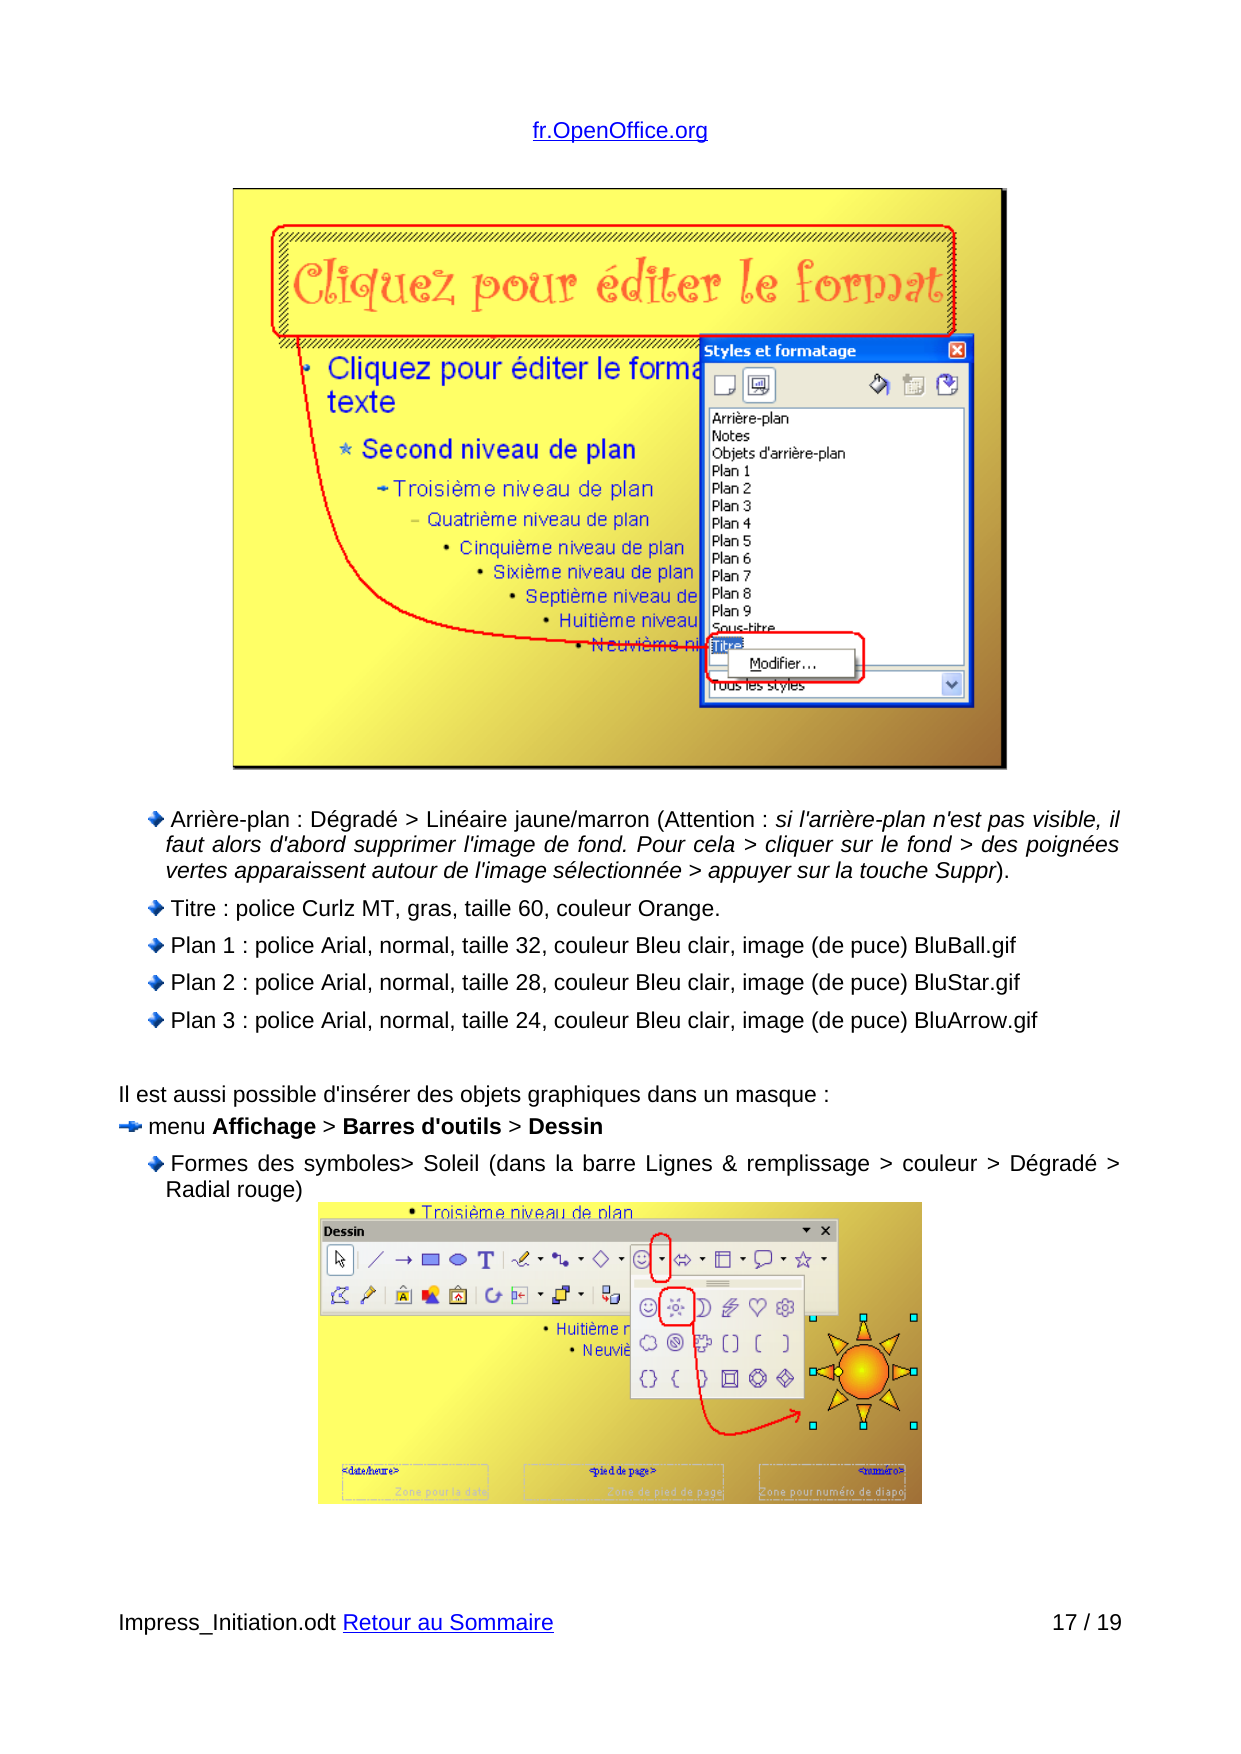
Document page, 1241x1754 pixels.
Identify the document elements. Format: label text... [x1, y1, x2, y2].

list Il est aussi possible d'insérer des objets graphiques dans un masque : [118, 1082, 1122, 1108]
list Titre : police Curlz MT, gras, taille 60, couleur Orange. [148, 895, 1122, 921]
list menu Affichage > Barres d'outils > Dessin [118, 1114, 1122, 1139]
picture [148, 975, 164, 991]
picture [232, 188, 1008, 770]
picture [318, 1202, 922, 1504]
picture [148, 938, 164, 953]
list Arrière-plan : Dégradé > Linéaire jaune/marron (Attention : si l'arrière-plan n'est pas visible, il faut alors d'abord supprimer l'image de fond. Pour cela > cliquer sur le fond > des poignées vertes apparaissent autour de l'image sélectionnée > appuyer sur la touche Suppr). [148, 807, 1122, 883]
picture [148, 1012, 164, 1028]
picture [148, 900, 164, 916]
list Formes des symboles> Soleil (dans la barre Lignes & remplissage > couleur > Dégradé > Radial rouge) [148, 1151, 1122, 1202]
picture [148, 811, 164, 827]
list Plan 1 : police Arial, normal, taille 32, couleur Bleu clair, image (de puce) BluBall.gif [148, 933, 1122, 958]
list Plan 3 : police Arial, normal, taille 24, couleur Bleu clair, image (de puce) BluArrow.gif [148, 1007, 1122, 1033]
picture [148, 1156, 164, 1172]
list Plan 2 : police Arial, normal, taille 28, couleur Bleu clair, image (de puce) BluStar.gif [148, 970, 1122, 996]
picture [119, 1121, 142, 1132]
